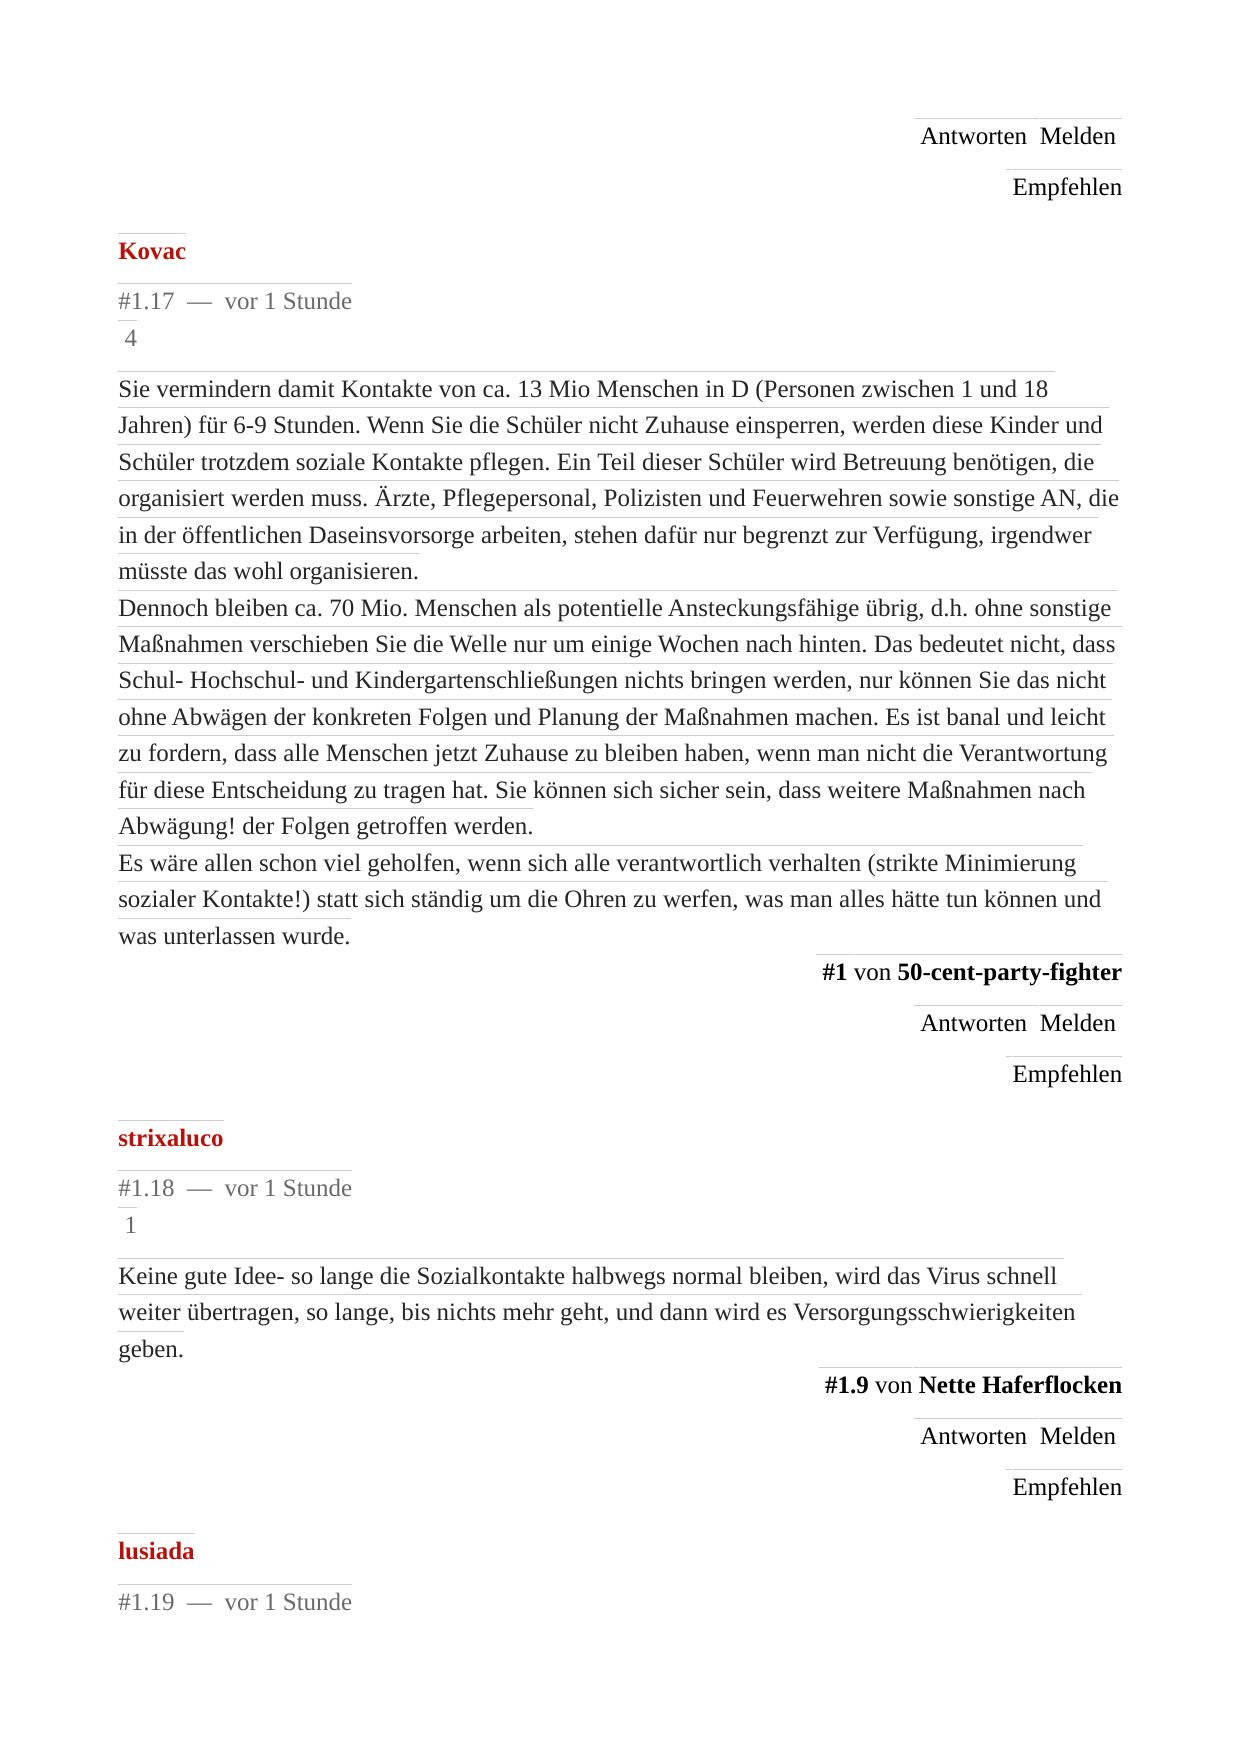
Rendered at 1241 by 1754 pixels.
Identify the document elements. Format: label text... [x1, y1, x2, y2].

text Maßnahmen verschieben Sie die Welle nur um einige Wochen nach hinten. Das bedeutet nicht, dass Schul- Hochschul- und Kindergartenschließungen nichts bringen werden, nur können Sie das nicht ohne Abwägen der konkreten Folgen und Planung der Maßnahmen machen. Es ist banal und leicht zu fordern, dass alle Menschen jetzt Zuhause zu bleiben haben, wenn man nicht die Verantwortung für diese Entscheidung zu tragen hat. Sie können sich sicher sein, dass weitere Maßnahmen nach Abwägung! der Folgen getroffen werden. [118, 627, 1122, 840]
text Es wäre allen schon viel geholfen, wenn sich alle verantwortlich verhalten (strikte Minimierung sozialer Kontakte!) statt sich ständig um die Ohren zu werfen, was man alles hätte tun können und was unterlassen wurde. [118, 845, 1122, 949]
text #1.18 — vor 1 Stunde [118, 1170, 1122, 1202]
text #1.19 — vor 1 Stunde [118, 1583, 1122, 1615]
text Antworten Melden [118, 1005, 1122, 1037]
text #1.9 von Nette Haferflocken [118, 1367, 1122, 1399]
text 4 [118, 320, 1122, 352]
text #1 von 50-cent-party-fighter [118, 954, 1122, 986]
text Sie vermindern damit Kontakte von ca. 13 Mio Menschen in D (Personen zwischen 1 und 18 Jahren) für 6-9 Stunden. Wenn Sie die Schüler nicht Zuhause einsperren, werden diese Kinder und Schüler trotzdem soziale Kontakte pflegen. Ein Teil dieser Schüler wird Betreuung benötigen, die organisiert werden muss. Ärzte, Pflegepersonal, Polizisten und Feuerwehren sowie sonstige AN, die in der öffentlichen Daseinsvorsorge arbeiten, stehen dafür nur begrenzt zur Verfügung, irgendwer müsste das wohl organisieren. [118, 371, 1122, 585]
text Empfehlen [118, 169, 1122, 201]
text Antworten Melden [118, 1418, 1122, 1450]
text Keine gute Idee- so lange die Sozialkontakte halbwegs normal bleiben, wird das Virus schnell weiter übertragen, so lange, bis nichts mehr geht, und dann wird es Versorgungsschwierigkeiten geben. [118, 1258, 1122, 1363]
text Dennoch bleiben ca. 70 Mio. Menschen als potentielle Ansteckungsfähige übrig, d.h. ohne sonstige [118, 589, 1122, 626]
subtitle Kovac [118, 233, 1122, 264]
text Antworten Melden [118, 118, 1122, 150]
subtitle strixaluco [118, 1120, 1122, 1152]
text 1 [118, 1207, 1122, 1239]
text Empfehlen [118, 1469, 1122, 1501]
text #1.17 — vor 1 Stunde [118, 283, 1122, 315]
text Empfehlen [118, 1056, 1122, 1088]
subtitle lusiada [118, 1533, 1122, 1565]
